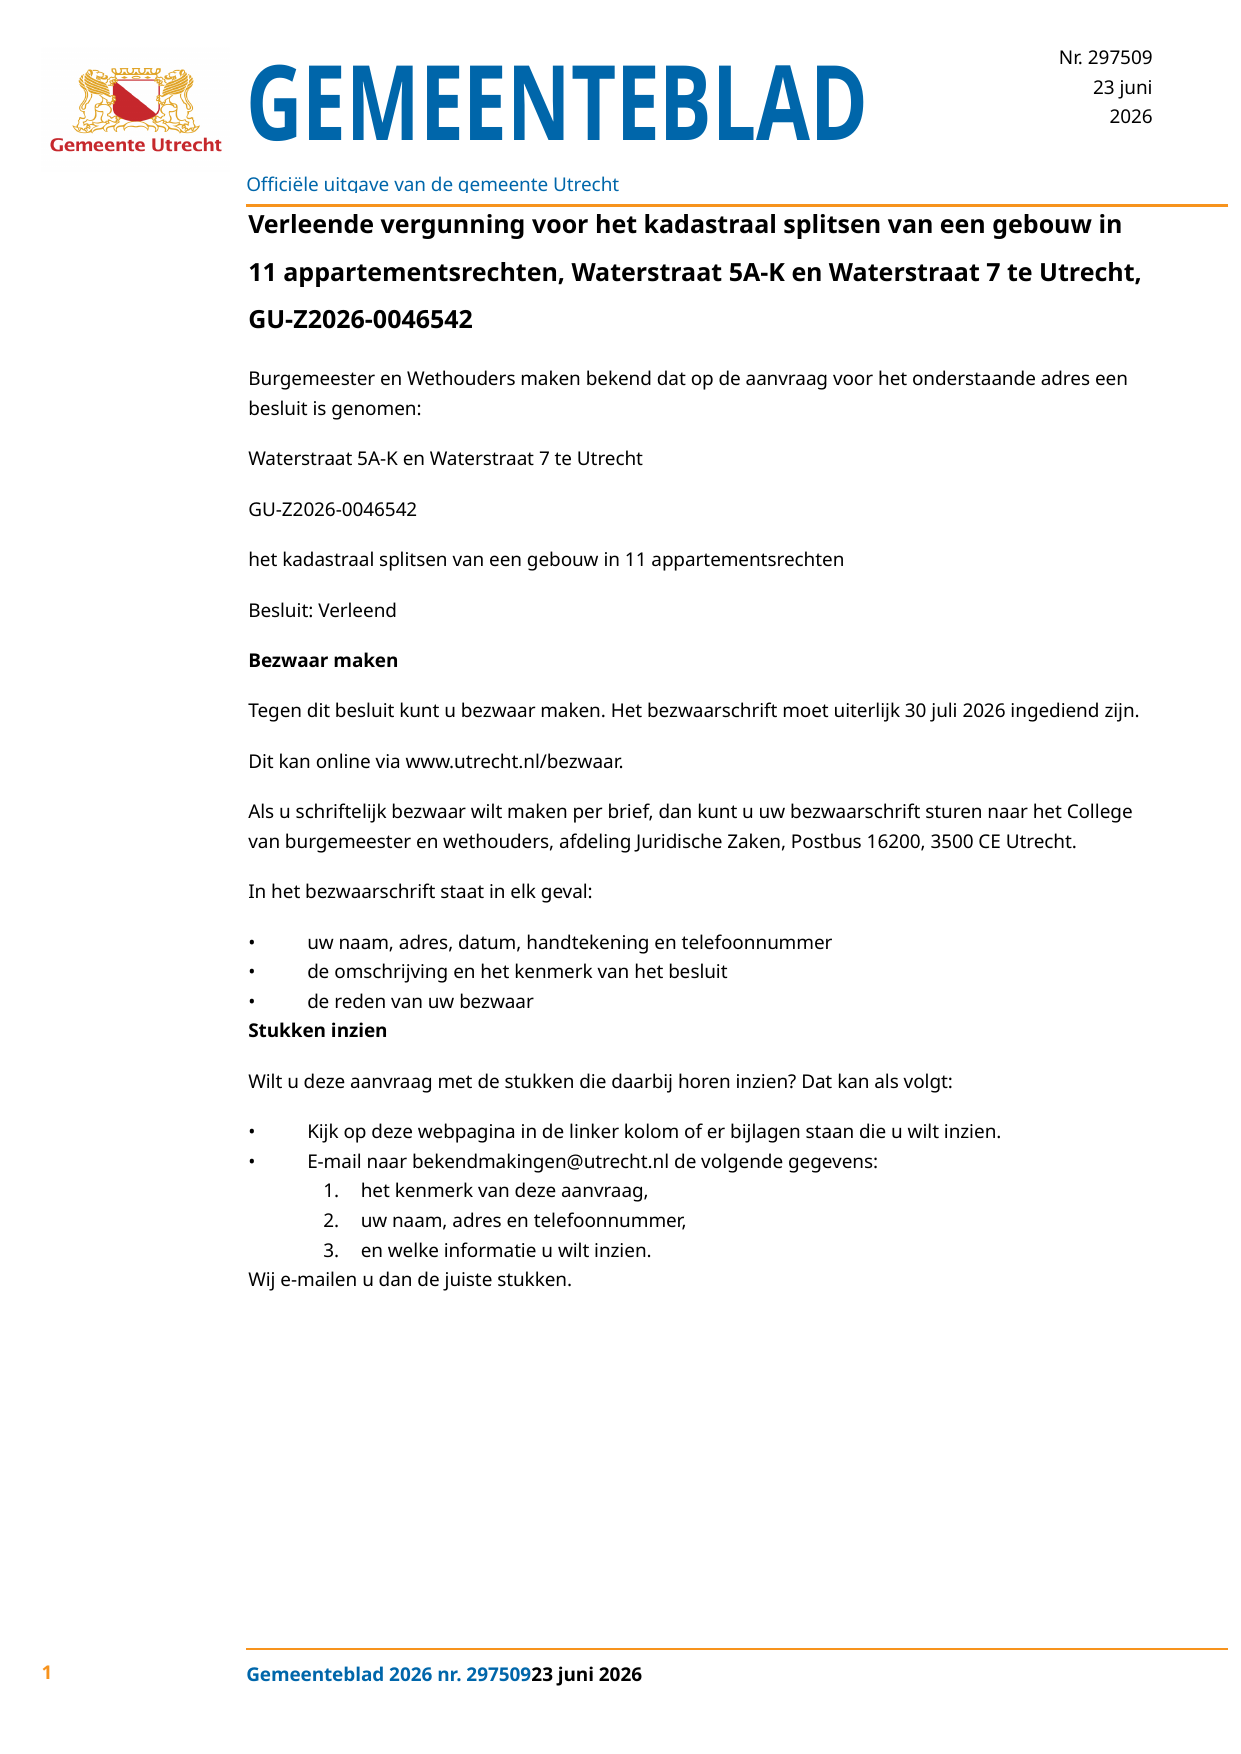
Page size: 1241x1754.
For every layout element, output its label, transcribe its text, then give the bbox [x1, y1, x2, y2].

text In het bezwaarschrift staat in elk geval: [248, 878, 1152, 904]
text GU-Z2026-0046542 [248, 496, 1152, 522]
text Waterstraat 5A-K en Waterstraat 7 te Utrecht [248, 446, 1152, 471]
text Wilt u deze aanvraag met de stukken die daarbij horen inzien? Dat kan als volgt: [248, 1068, 1152, 1094]
list E-mail naar bekendmakingen@utrecht.nl de volgende gegevens: [248, 1148, 1152, 1174]
list de omschrijving en het kenmerk van het besluit [248, 958, 1152, 984]
text Dit kan online via www.utrecht.nl/bezwaar. [248, 748, 1152, 774]
list het kenmerk van deze aanvraag, [323, 1178, 1152, 1203]
text Stukken inzien [248, 1018, 1152, 1043]
picture [41, 47, 231, 172]
text Tegen dit besluit kunt u bezwaar maken. Het bezwaarschrift moet uiterlijk 30 juli 2026 ingediend zijn. [248, 698, 1152, 723]
list uw naam, adres, datum, handtekening en telefoonnummer [248, 929, 1152, 954]
text Burgemeester en Wethouders maken bekend dat op de aanvraag voor het onderstaande adres een besluit is genomen: [248, 366, 1152, 421]
text Bezwaar maken [248, 647, 1152, 673]
list Kijk op deze webpagina in de linker kolom of er bijlagen staan die u wilt inzien. [248, 1118, 1152, 1144]
text Verleende vergunning voor het kadastraal splitsen van een gebouw in 11 appartementsrechten, Waterstraat 5A-K en Waterstraat 7 te Utrecht, GU-Z2026-0046542 [248, 207, 1152, 336]
list de reden van uw bezwaar [248, 988, 1152, 1014]
text Wij e-mailen u dan de juiste stukken. [248, 1266, 1152, 1292]
text het kadastraal splitsen van een gebouw in 11 appartementsrechten [248, 546, 1152, 572]
list en welke informatie u wilt inzien. [323, 1237, 1152, 1262]
text Besluit: Verleend [248, 597, 1152, 622]
list uw naam, adres en telefoonnummer, [323, 1207, 1152, 1233]
text Als u schriftelijk bezwaar wilt maken per brief, dan kunt u uw bezwaarschrift sturen naar het College van burgemeester en wethouders, afdeling Juridische Zaken, Postbus 16200, 3500 CE Utrecht. [248, 798, 1152, 854]
